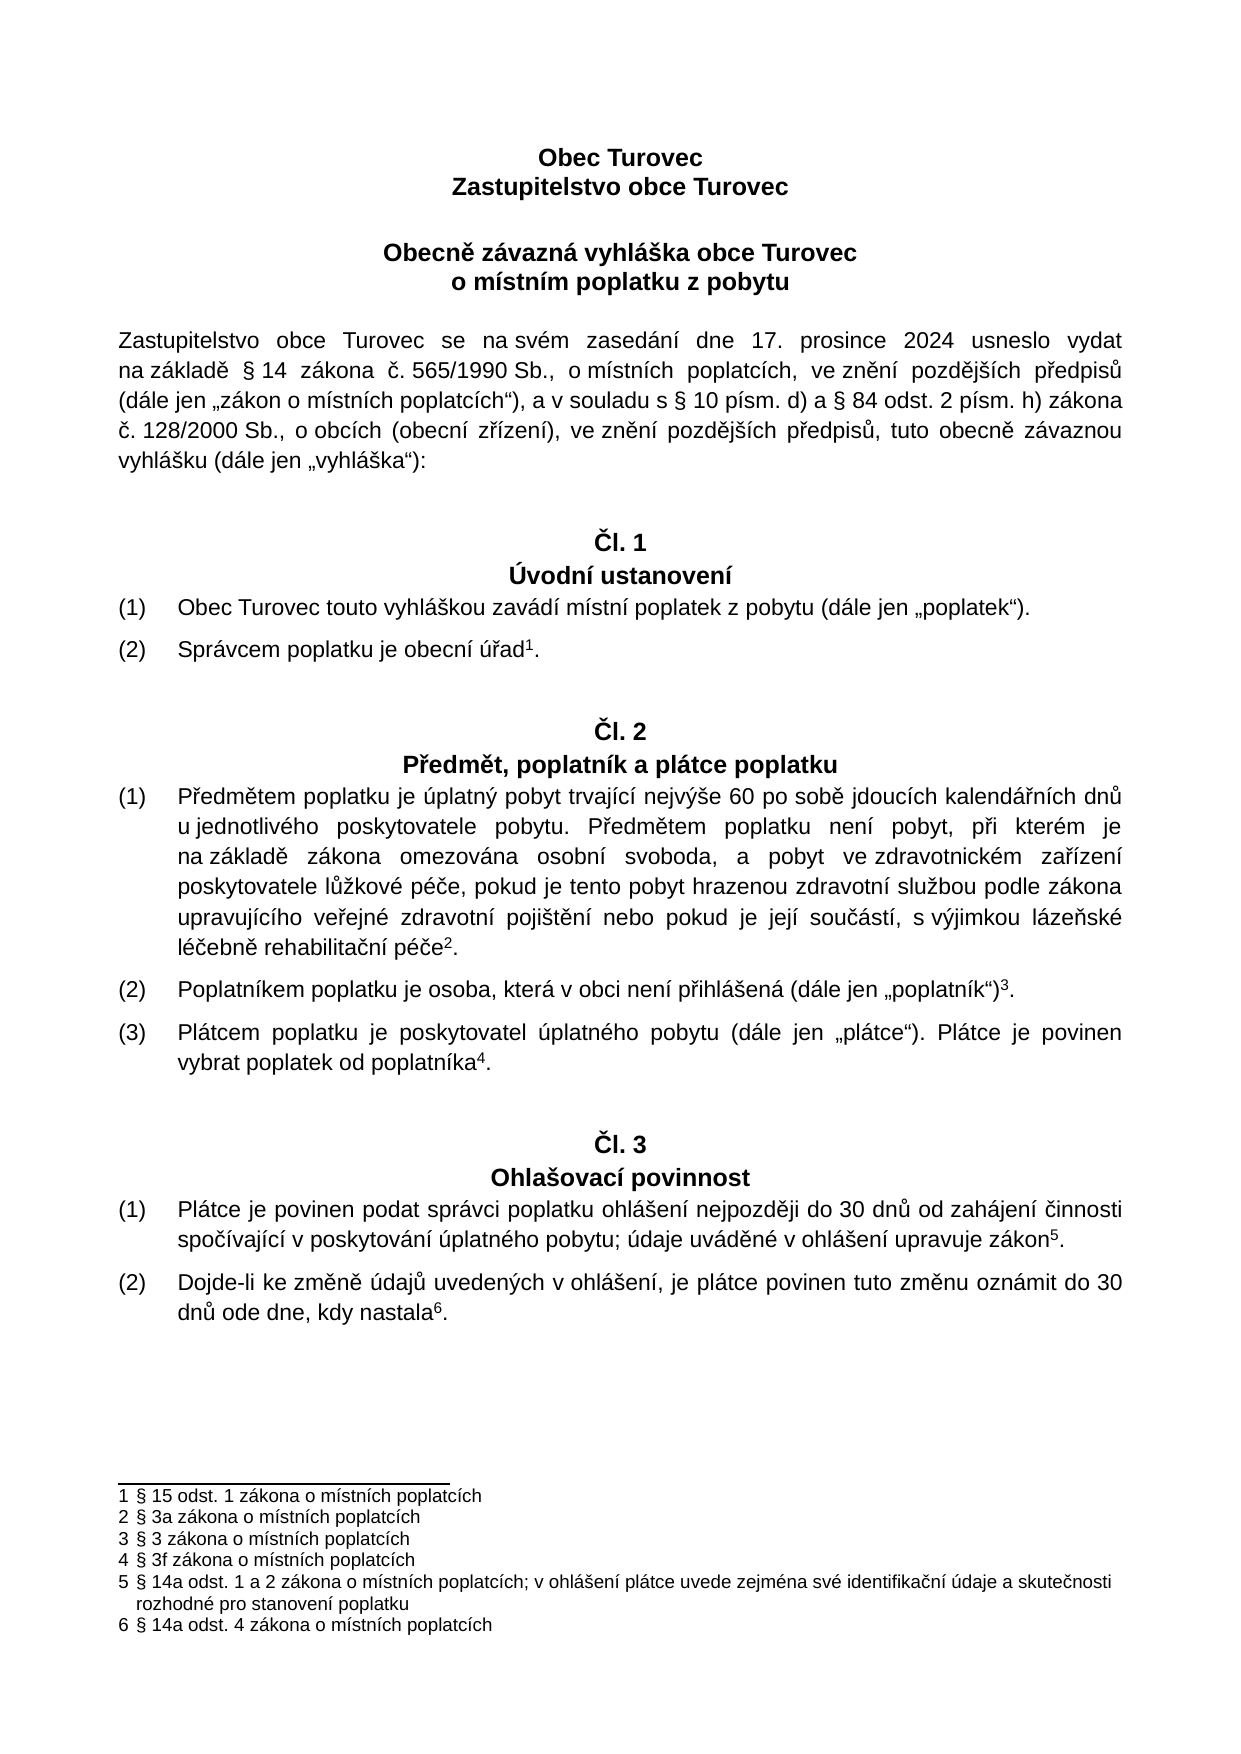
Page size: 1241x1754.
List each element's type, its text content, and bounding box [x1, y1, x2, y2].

list Poplatníkem poplatku je osoba, která v obci není přihlášená (dále jen „poplatník“). [118, 976, 1122, 1003]
subtitle Čl. 2 Předmět, poplatník a plátce poplatku [118, 717, 1122, 778]
list § 3 zákona o místních poplatcích [118, 1528, 1122, 1549]
text Obec Turovec Zastupitelstvo obce Turovec [118, 143, 1122, 201]
list Dojde-li ke změně údajů uvedených v ohlášení, je plátce povinen tuto změnu oznámit do 30 dnů ode dne, kdy nastala. [118, 1268, 1122, 1325]
list § 14a odst. 4 zákona o místních poplatcích [118, 1614, 1122, 1635]
list Obec Turovec touto vyhláškou zavádí místní poplatek z pobytu (dále jen „poplatek“). [118, 594, 1122, 620]
list § 14a odst. 1 a 2 zákona o místních poplatcích; v ohlášení plátce uvede zejména své identifikační údaje a skutečnosti rozhodné pro stanovení poplatku [118, 1571, 1122, 1614]
subtitle Čl. 1 Úvodní ustanovení [118, 528, 1122, 589]
subtitle Obecně závazná vyhláška obce Turovec o místním poplatku z pobytu [118, 238, 1122, 295]
list Správcem poplatku je obecní úřad. [118, 636, 1122, 663]
list Předmětem poplatku je úplatný pobyt trvající nejvýše 60 po sobě jdoucích kalendářních dnů u jednotlivého poskytovatele pobytu. Předmětem poplatku není pobyt, při kterém je na základě zákona omezována osobní svoboda, a pobyt ve zdravotnickém zařízení poskytovatele lůžkové péče, pokud je tento pobyt hrazenou zdravotní službou podle zákona upravujícího veřejné zdravotní pojištění nebo pokud je její součástí, s výjimkou lázeňské léčebně rehabilitační péče. [118, 783, 1122, 960]
list Plátcem poplatku je poskytovatel úplatného pobytu (dále jen „plátce“). Plátce je povinen vybrat poplatek od poplatníka. [118, 1019, 1122, 1076]
subtitle Čl. 3 Ohlašovací povinnost [118, 1129, 1122, 1191]
list Plátce je povinen podat správci poplatku ohlášení nejpozději do 30 dnů od zahájení činnosti spočívající v poskytování úplatného pobytu; údaje uváděné v ohlášení upravuje zákon. [118, 1196, 1122, 1252]
text Zastupitelstvo obce Turovec se na svém zasedání dne 17. prosince 2024 usneslo vydat na základě § 14 zákona č. 565/1990 Sb., o místních poplatcích, ve znění pozdějších předpisů (dále jen „zákon o místních poplatcích“), a v souladu s § 10 písm. d) a § 84 odst. 2 písm. h) zákona č. 128/2000 Sb., o obcích (obecní zřízení), ve znění pozdějších předpisů, tuto obecně závaznou vyhlášku (dále jen „vyhláška“): [118, 327, 1122, 474]
list § 3a zákona o místních poplatcích [118, 1506, 1122, 1528]
list § 3f zákona o místních poplatcích [118, 1549, 1122, 1571]
list § 15 odst. 1 zákona o místních poplatcích [118, 1484, 1122, 1506]
